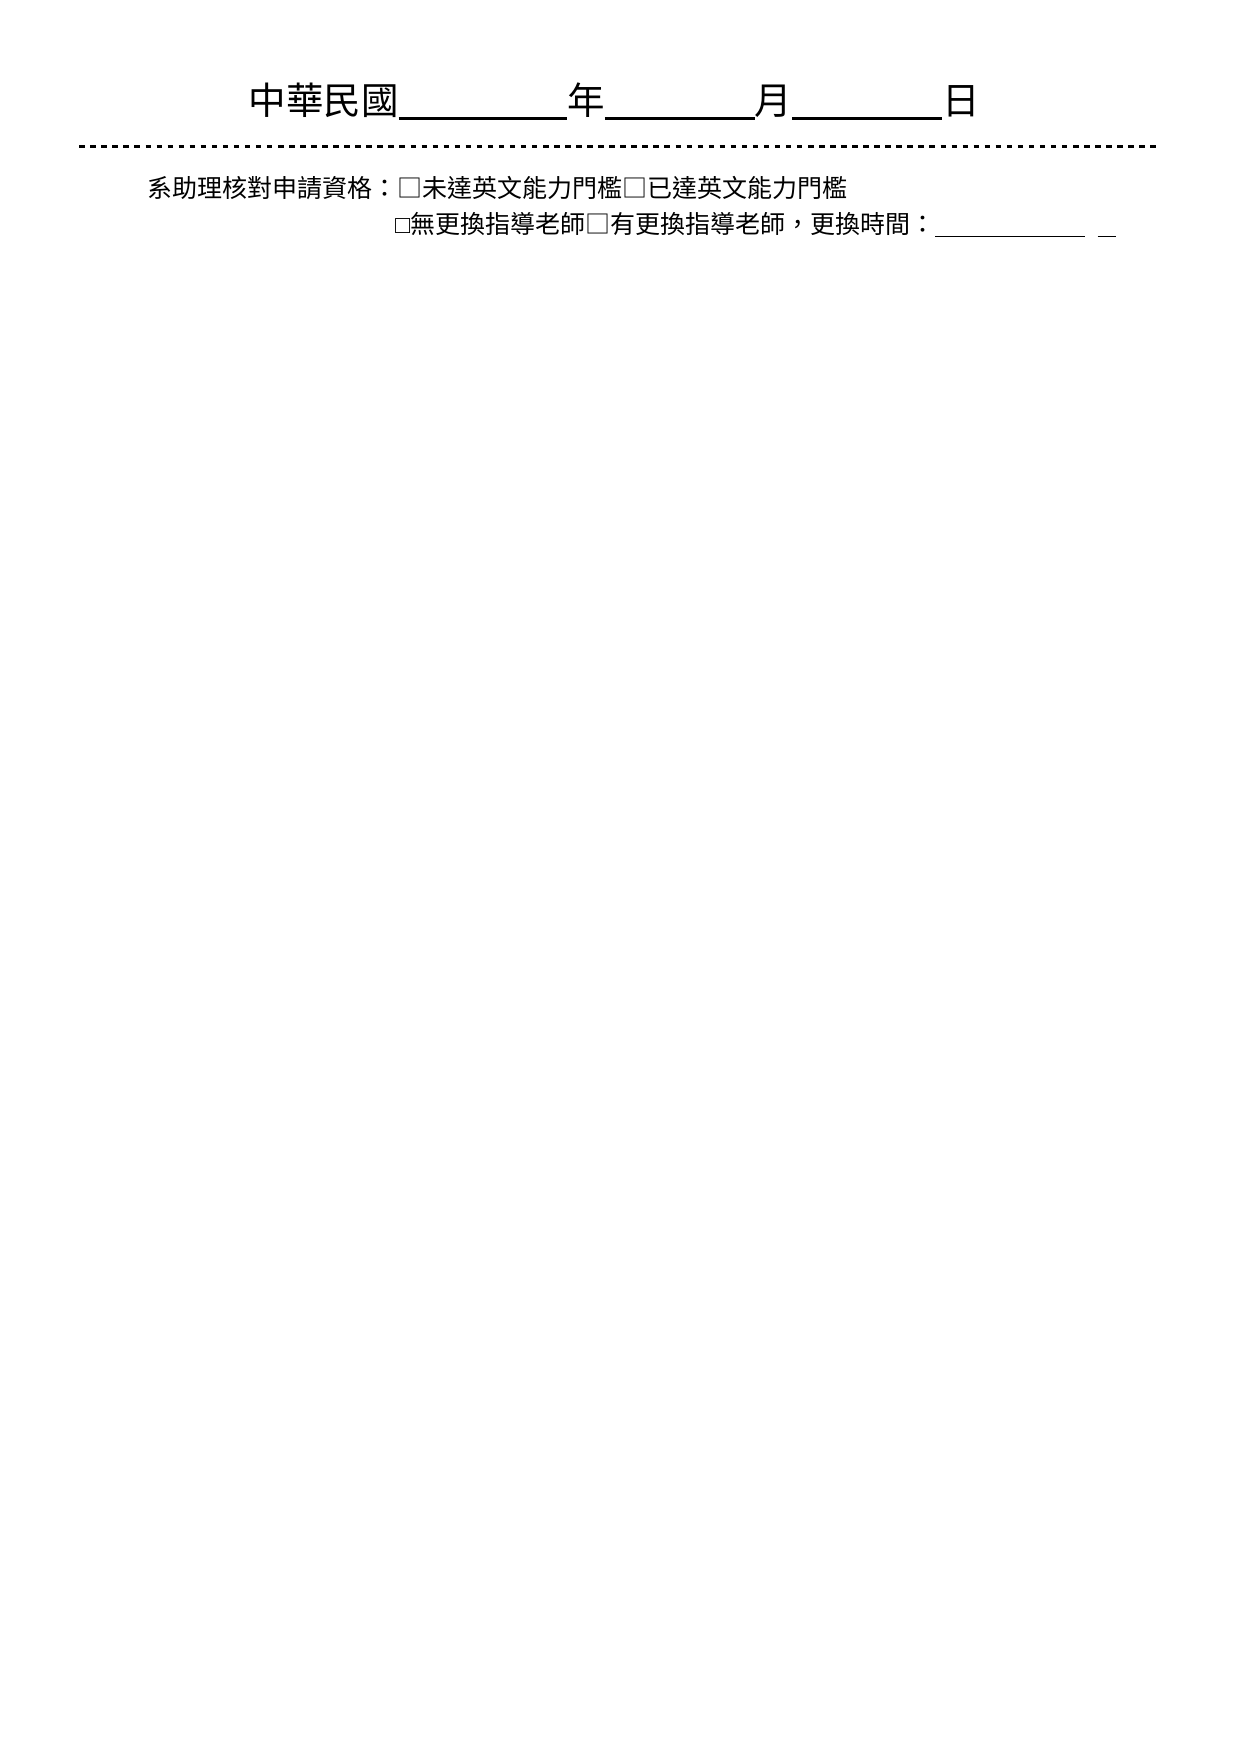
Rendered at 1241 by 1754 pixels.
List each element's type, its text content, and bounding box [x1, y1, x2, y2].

text □無更換指導老師□有更換指導老師，更換時間： 1 [195, 204, 1122, 241]
text 中華民國 年 月 日 [148, 71, 1092, 125]
text 系助理核對申請資格：□未達英文能力門檻□已達英文能力門檻 [148, 168, 1092, 204]
